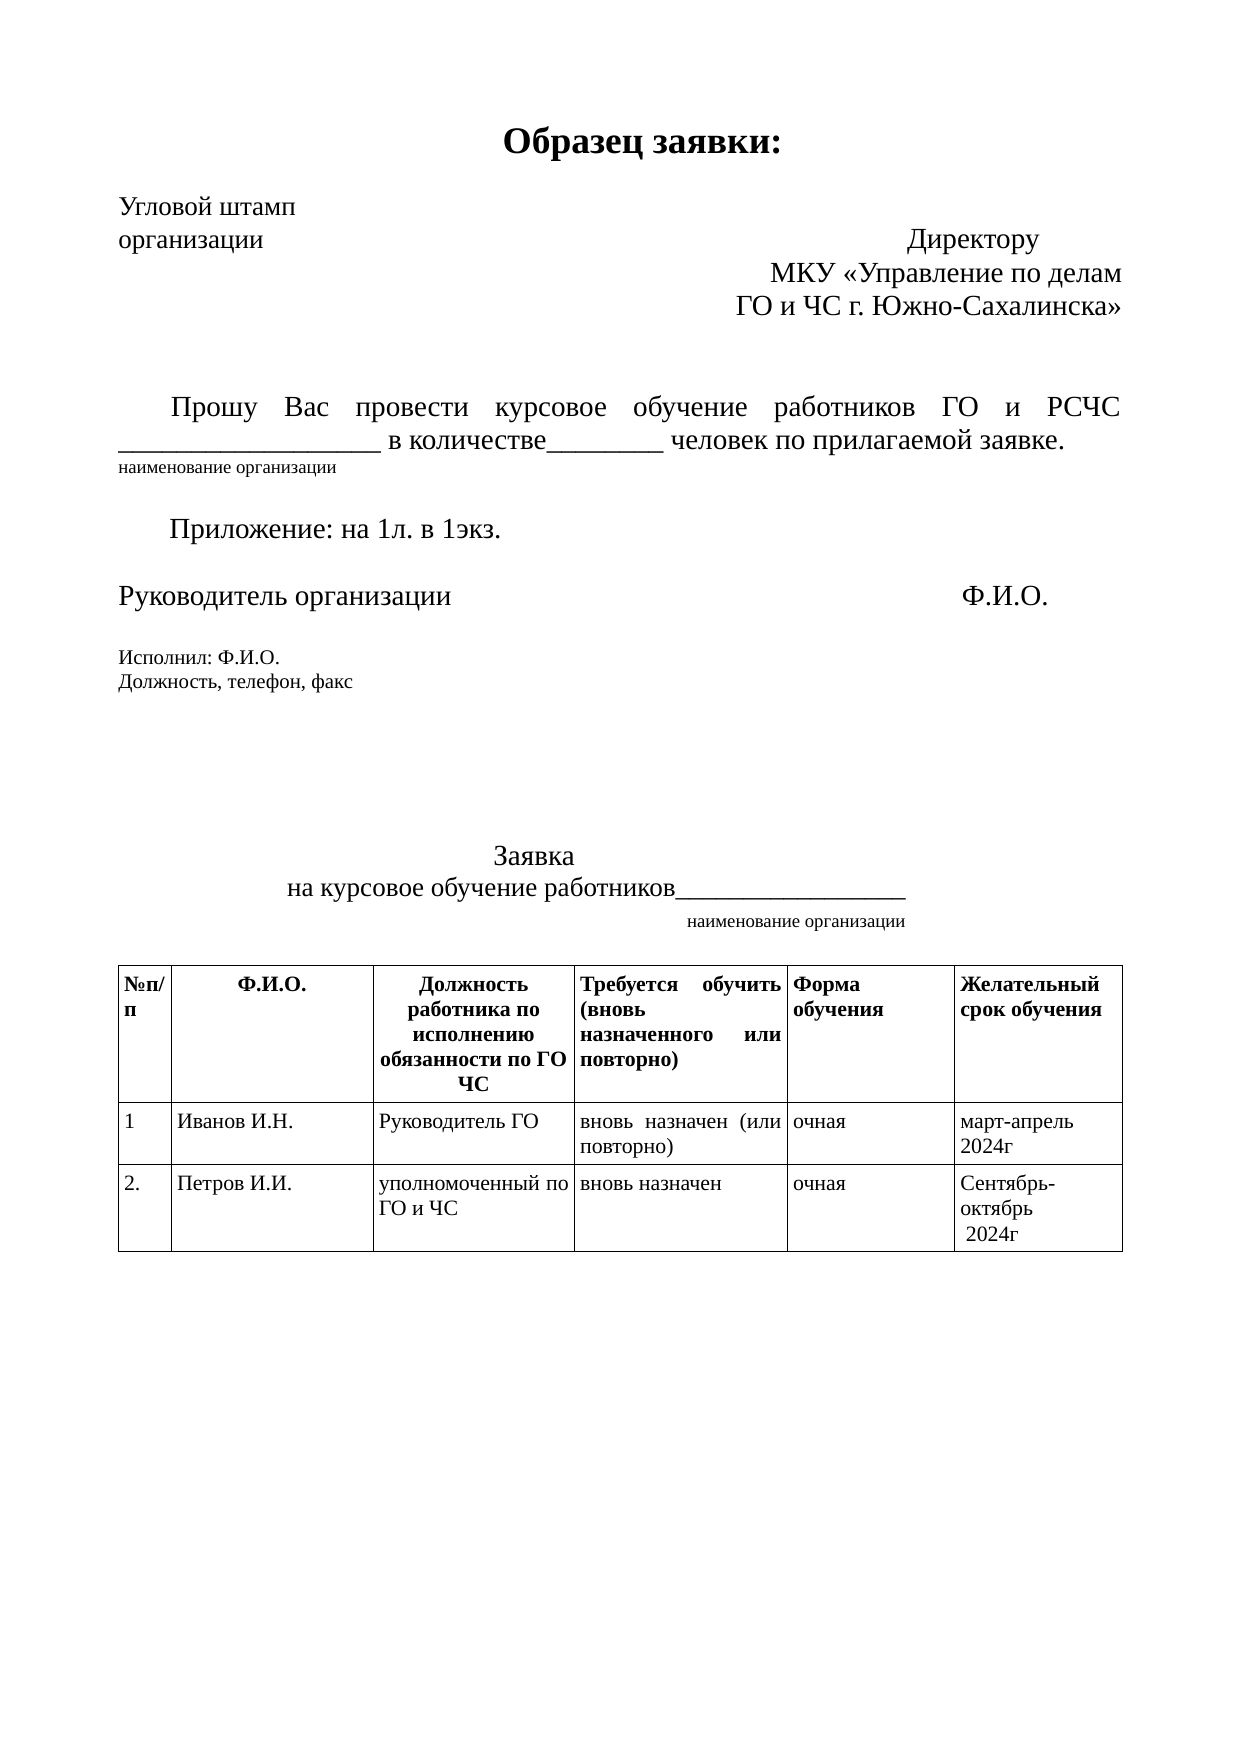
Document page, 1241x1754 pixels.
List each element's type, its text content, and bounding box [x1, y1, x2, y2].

text МКУ «Управление по делам [118, 255, 1122, 288]
table_cell Иванов И.Н. [172, 1103, 373, 1164]
table_header Форма обучения [788, 966, 954, 1102]
text Прошу Вас провести курсовое обучение работников ГО и РСЧС __________________ в количестве________ человек по прилагаемой заявке. [118, 389, 1122, 456]
text наименование организации [118, 902, 1122, 933]
text Должность, телефон, факс [118, 669, 1122, 693]
text на курсовое обучение работников_________________ [118, 871, 1122, 902]
text Приложение: на 1л. в 1экз. [118, 511, 1122, 544]
text Образец заявки: [118, 118, 1122, 161]
table_cell очная [788, 1165, 954, 1251]
table_header Должность работника по исполнению обязанности по ГО ЧС [374, 966, 574, 1102]
table_cell Петров И.И. [172, 1165, 373, 1251]
text организации Директору [118, 221, 1122, 255]
table_cell 2. [119, 1165, 171, 1251]
table_cell 1 [119, 1103, 171, 1164]
table_header Ф.И.О. [172, 966, 373, 1102]
table_cell вновь назначен (или повторно) [575, 1103, 787, 1164]
table_header Желательный срок обучения [955, 966, 1122, 1102]
table_cell Руководитель ГО [374, 1103, 574, 1164]
text Исполнил: Ф.И.О. [118, 645, 1122, 669]
table_cell очная [788, 1103, 954, 1164]
table_header №п/п [119, 966, 171, 1102]
table_cell Сентябрь-октябрь 2024г [955, 1165, 1122, 1251]
table_cell март-апрель 2024г [955, 1103, 1122, 1164]
table_cell уполномоченный по ГО и ЧС [374, 1165, 574, 1251]
text Руководитель организации Ф.И.О. [118, 578, 1122, 612]
table_cell вновь назначен [575, 1165, 787, 1251]
text ГО и ЧС г. Южно-Сахалинска» [118, 288, 1122, 322]
text Угловой штамп [118, 190, 1122, 221]
text Заявка [118, 838, 1122, 871]
text наименование организации [118, 456, 1122, 477]
table_header Требуется обучить (вновь назначенного или повторно) [575, 966, 787, 1102]
